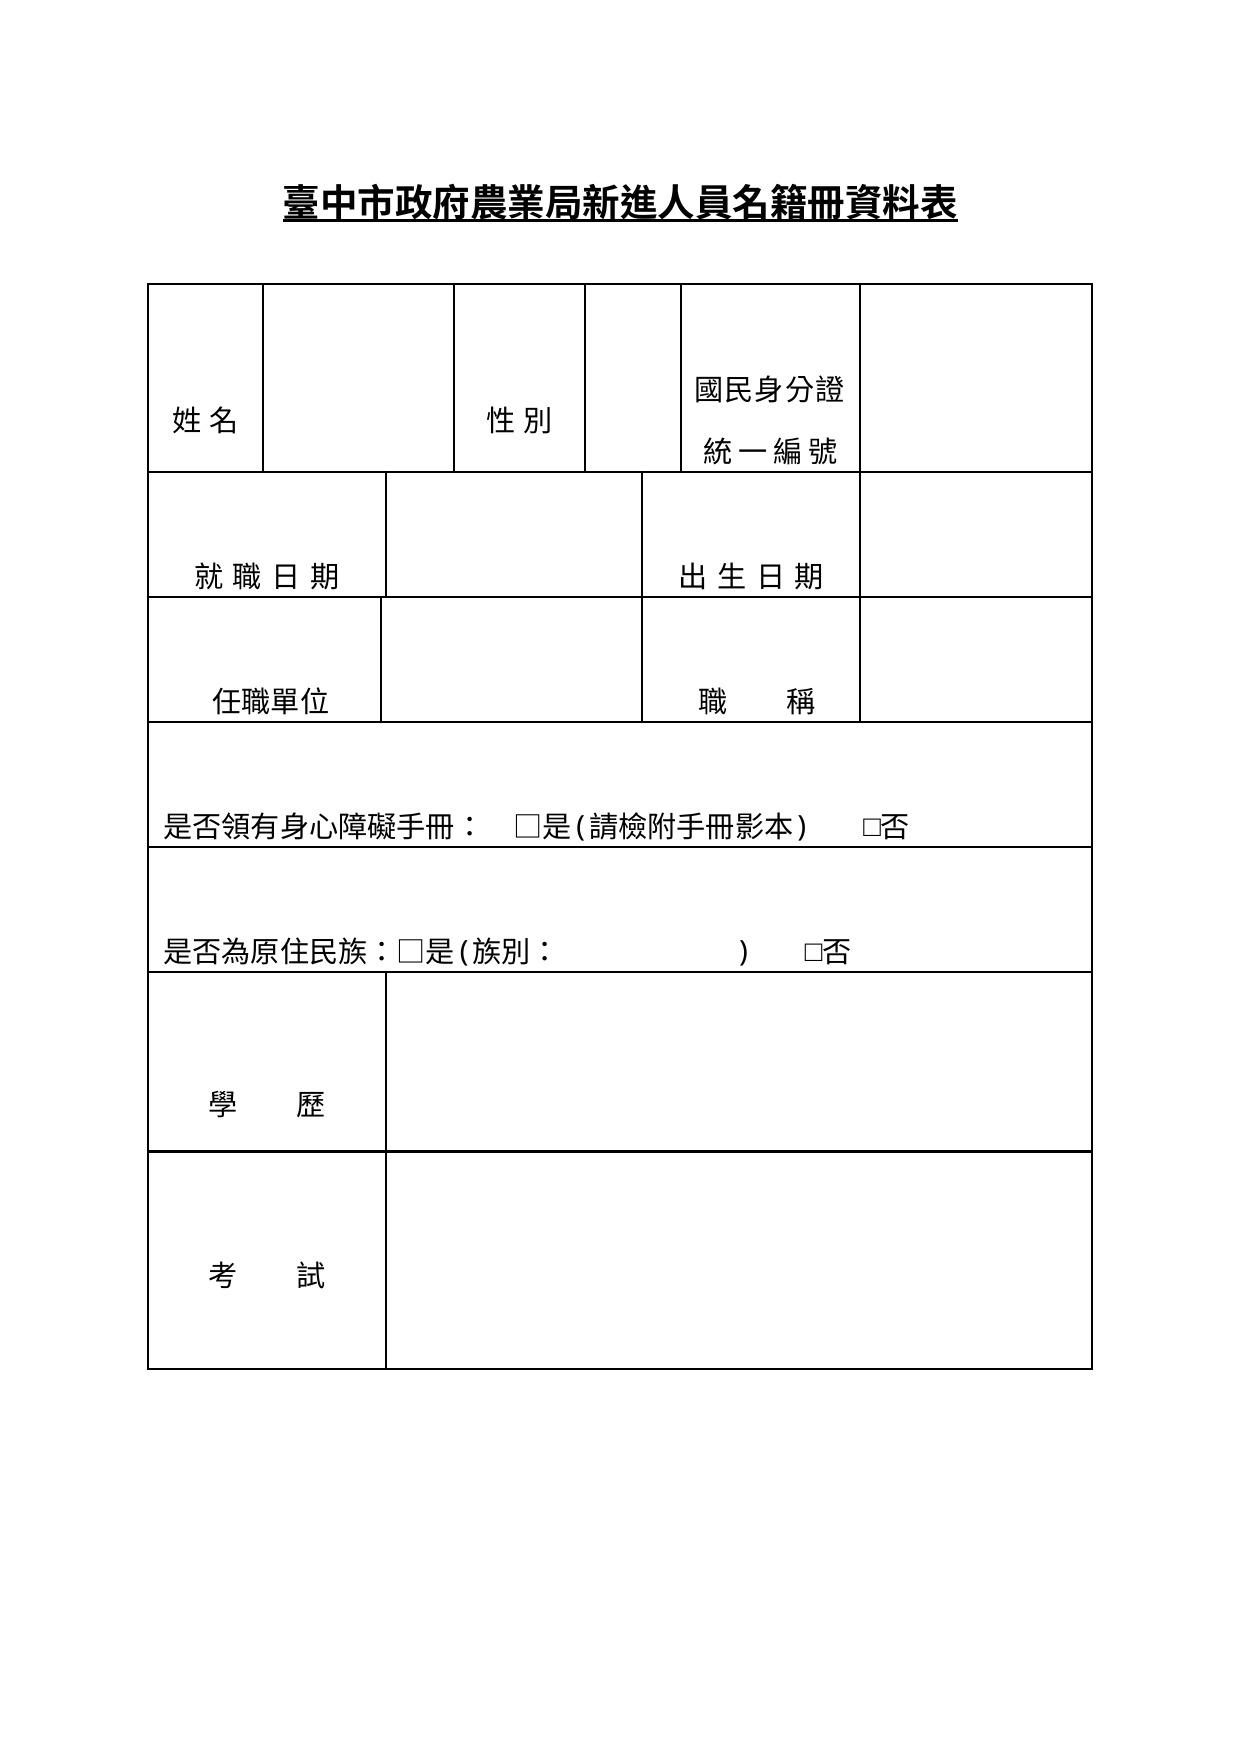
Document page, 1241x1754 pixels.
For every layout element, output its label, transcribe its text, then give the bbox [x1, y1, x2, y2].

table_header 姓名 [149, 285, 262, 471]
table_cell 學歷 [149, 973, 385, 1150]
text 臺中市政府農業局新進人員名籍冊資料表 [148, 158, 1092, 221]
table_cell 是否為原住民族：□是(族別： ) □否 [149, 848, 1091, 971]
table_cell [387, 973, 1091, 1150]
table_cell 任職單位 [149, 598, 380, 721]
table_cell 出生日期 [643, 473, 859, 596]
table_cell [861, 473, 1091, 596]
table_header [264, 285, 453, 471]
table_cell [382, 598, 641, 721]
table_header 性別 [455, 285, 584, 471]
table_header [586, 285, 680, 471]
table_cell 是否領有身心障礙手冊： □是(請檢附手冊影本) □否 [149, 723, 1091, 846]
table_cell [861, 598, 1091, 721]
table_header 國民身分證 統一編號 [682, 285, 859, 471]
table_header [861, 285, 1091, 471]
table_cell 就職日期 [149, 473, 385, 596]
table_cell [387, 1153, 1091, 1367]
table_cell 考試 [149, 1153, 385, 1367]
table_cell [387, 473, 641, 596]
table_cell 職稱 [643, 598, 859, 721]
